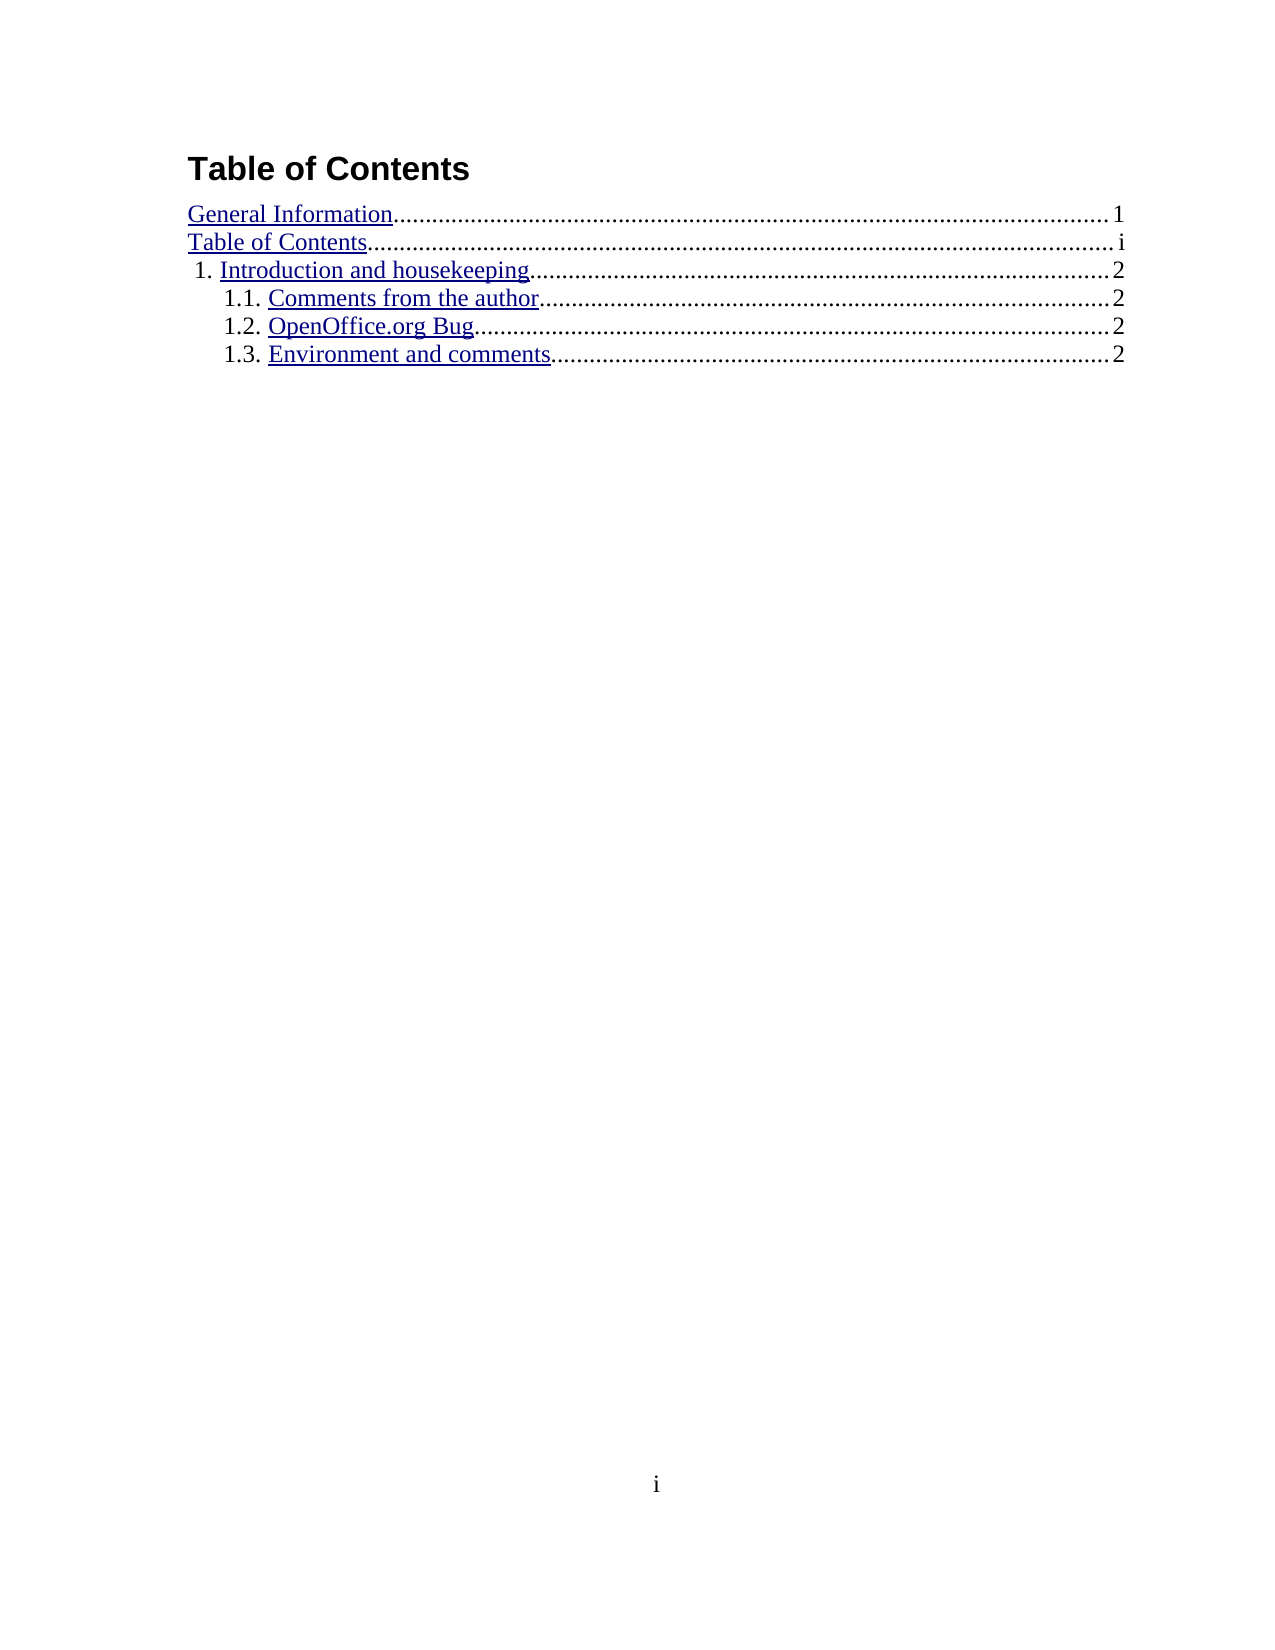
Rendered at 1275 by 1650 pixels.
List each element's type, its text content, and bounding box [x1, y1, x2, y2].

text 1.3. Environment and comments 2 [217, 340, 1125, 368]
text Table of Contents i [187, 228, 1125, 256]
text General Information 1 [187, 200, 1125, 228]
text 1.2. OpenOffice.org Bug 2 [217, 312, 1125, 340]
text 1. Introduction and housekeeping 2 [187, 256, 1125, 284]
subtitle Table of Contents [187, 150, 1125, 187]
text 1.1. Comments from the author 2 [217, 284, 1125, 312]
